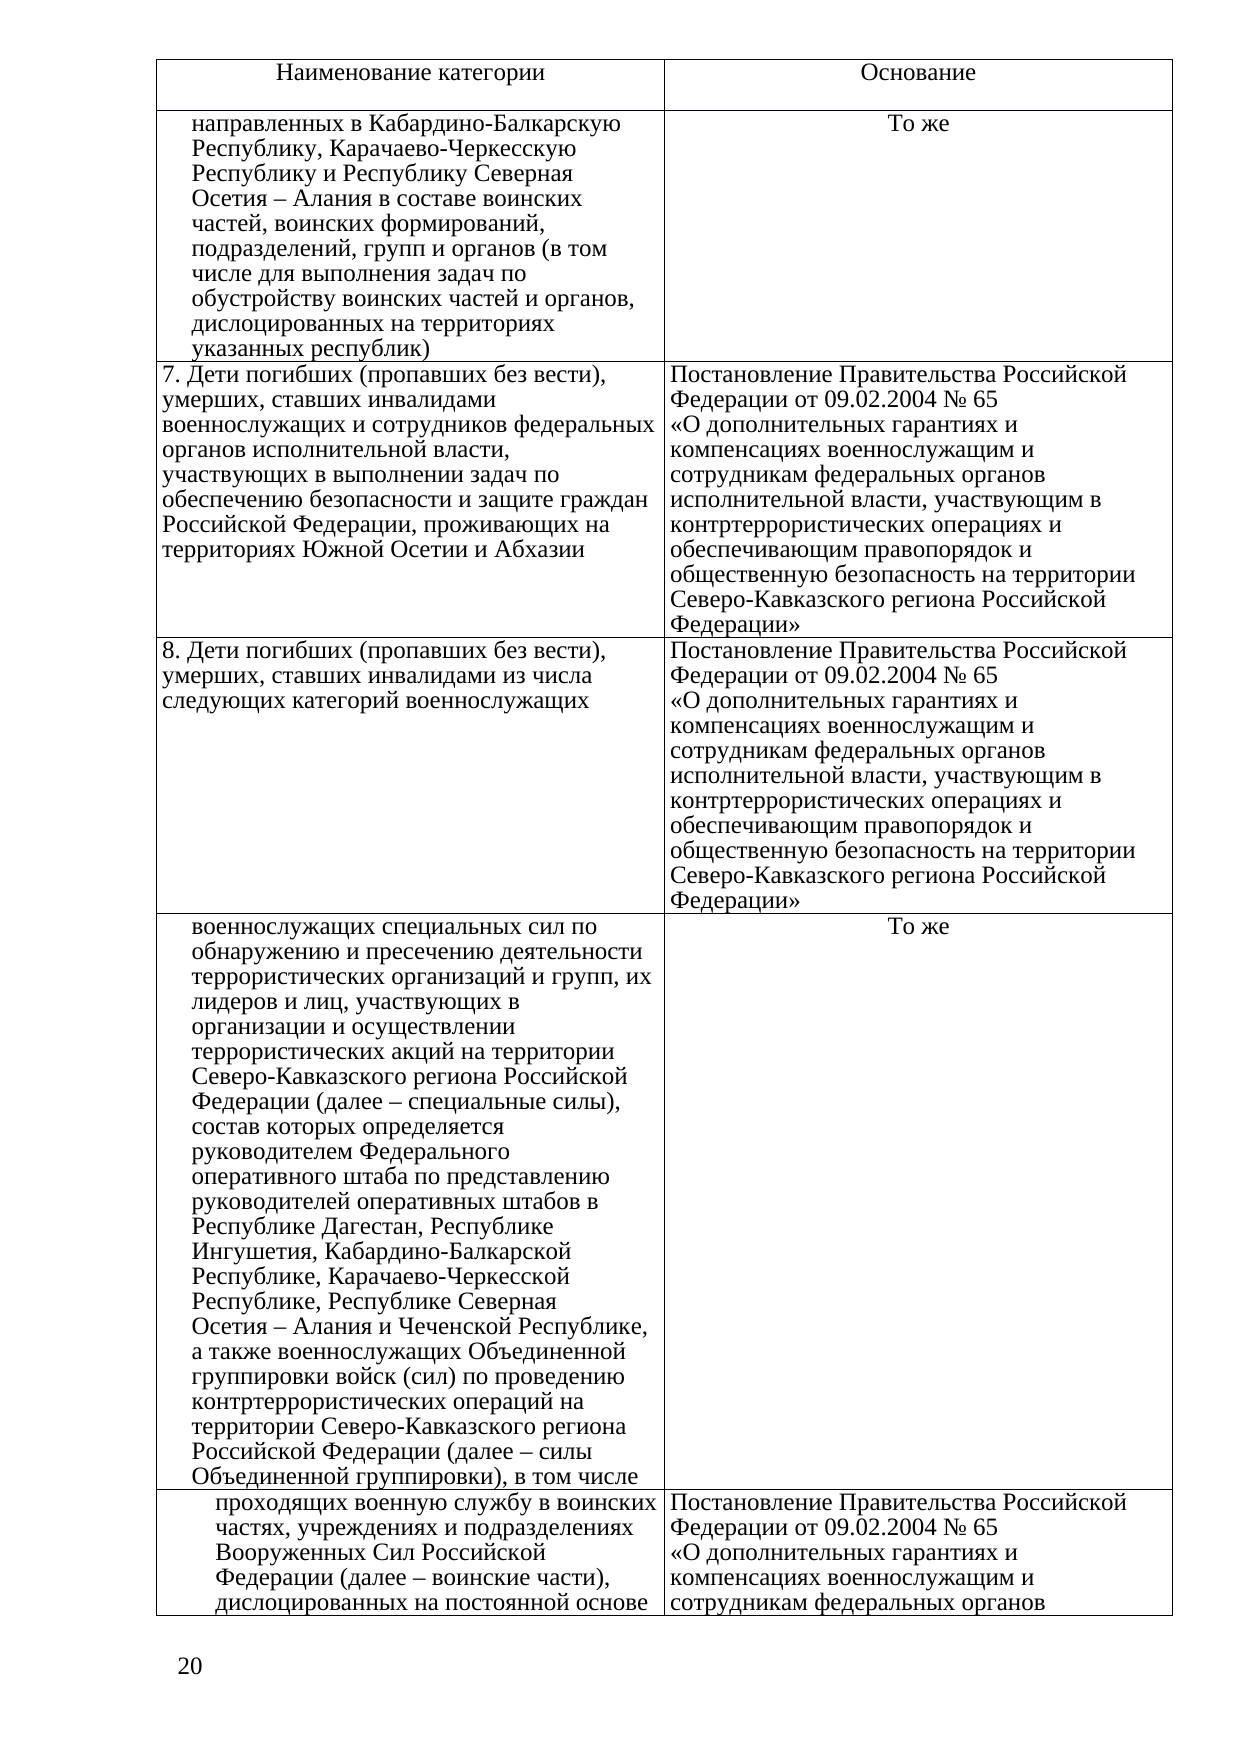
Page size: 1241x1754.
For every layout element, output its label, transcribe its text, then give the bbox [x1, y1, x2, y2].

table_cell 7. Дети погибших (пропавших без вести), умерших, ставших инвалидами военнослужащих и сотрудников федеральных органов исполнительной власти, участвующих в выполнении задач по обеспечению безопасности и защите граждан Российской Федерации, проживающих на территориях Южной Осетии и Абхазии [157, 362, 664, 637]
table_cell направленных в Кабардино-Балкарскую Республику, Карачаево-Черкесскую Республику и Республику Северная Осетия – Алания в составе воинских частей, воинских формирований, подразделений, групп и органов (в том числе для выполнения задач по обустройству воинских частей и органов, дислоцированных на территориях указанных республик) [157, 111, 664, 361]
table_cell 8. Дети погибших (пропавших без вести), умерших, ставших инвалидами из числа следующих категорий военнослужащих [157, 638, 664, 913]
table_cell военнослужащих специальных сил по обнаружению и пресечению деятельности террористических организаций и групп, их лидеров и лиц, участвующих в организации и осуществлении террористических акций на территории Северо-Кавказского региона Российской Федерации (далее – специальные силы), состав которых определяется руководителем Федерального оперативного штаба по представлению руководителей оперативных штабов в Республике Дагестан, Республике Ингушетия, Кабардино-Балкарской Республике, Карачаево-Черкесской Республике, Республике Северная Осетия – Алания и Чеченской Республике, а также военнослужащих Объединенной группировки войск (сил) по проведению контртеррористических операций на территории Северо-Кавказского региона Российской Федерации (далее – силы Объединенной группировки), в том числе [157, 914, 664, 1489]
table_cell То же [665, 914, 1172, 1489]
table_header Основание [665, 60, 1172, 110]
table_cell Постановление Правительства Российской Федерации от 09.02.2004 № 65 «О дополнительных гарантиях и компенсациях военнослужащим и сотрудникам федеральных органов исполнительной власти, участвующим в контртеррористических операциях и обеспечивающим правопорядок и общественную безопасность на территории Северо-Кавказского региона Российской Федерации» [665, 362, 1172, 637]
table_cell То же [665, 111, 1172, 361]
table_cell проходящих военную службу в воинских частях, учреждениях и подразделениях Вооруженных Сил Российской Федерации (далее – воинские части), дислоцированных на постоянной основе [157, 1490, 664, 1615]
table_cell Постановление Правительства Российской Федерации от 09.02.2004 № 65 «О дополнительных гарантиях и компенсациях военнослужащим и сотрудникам федеральных органов [665, 1490, 1172, 1615]
table_cell Постановление Правительства Российской Федерации от 09.02.2004 № 65 «О дополнительных гарантиях и компенсациях военнослужащим и сотрудникам федеральных органов исполнительной власти, участвующим в контртеррористических операциях и обеспечивающим правопорядок и общественную безопасность на территории Северо-Кавказского региона Российской Федерации» [665, 638, 1172, 913]
table_header Наименование категории [157, 60, 664, 110]
